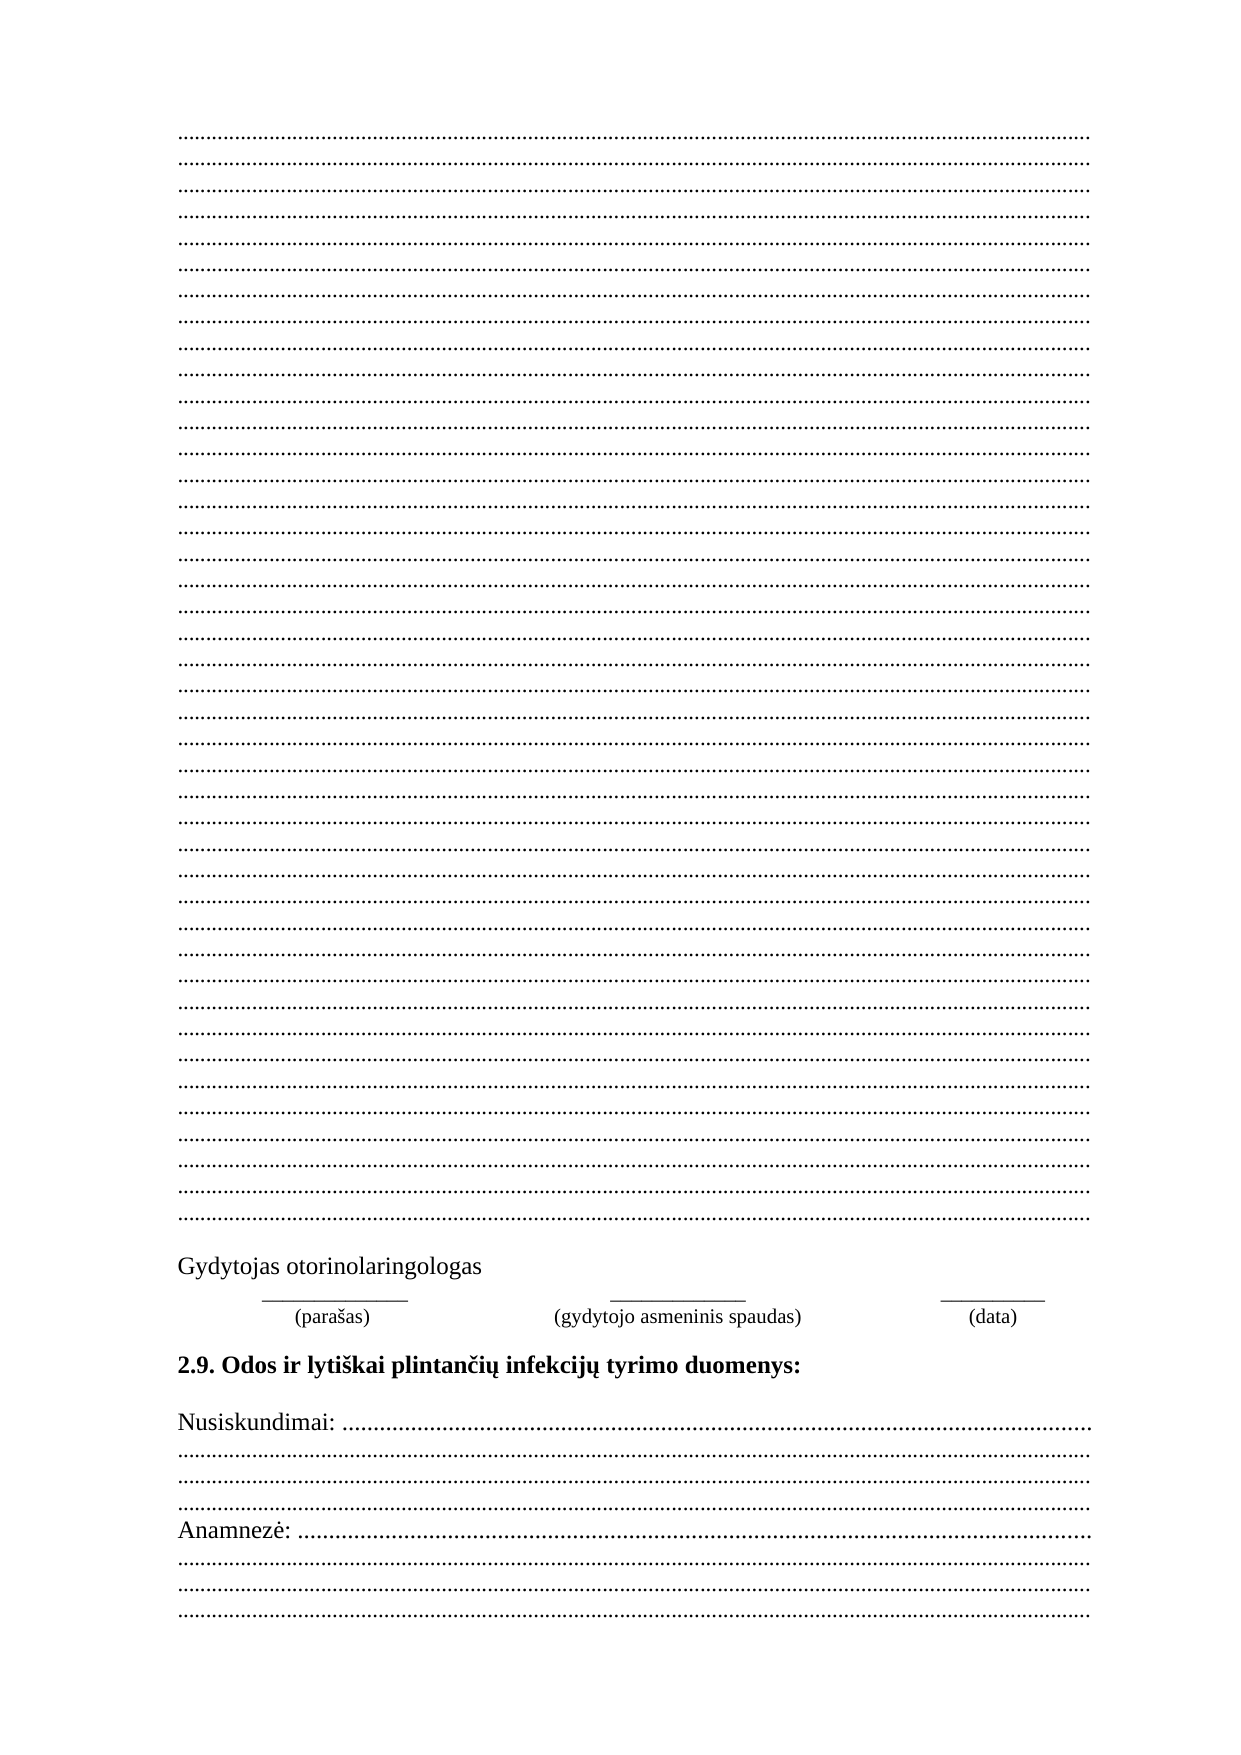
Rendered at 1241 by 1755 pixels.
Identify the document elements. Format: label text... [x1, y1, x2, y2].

text ... [177, 1597, 1122, 1623]
text ... [177, 1172, 1122, 1199]
text ... [177, 1489, 1122, 1515]
text ... [177, 882, 1122, 909]
text ... [177, 1146, 1122, 1172]
text Nusiskundimai: [177, 1407, 1122, 1436]
text ... [177, 1544, 1122, 1570]
text ... [177, 329, 1122, 355]
text ... [177, 909, 1122, 935]
text ... [177, 1462, 1122, 1489]
text ... [177, 382, 1122, 408]
text ... [177, 487, 1122, 513]
text ... [177, 1570, 1122, 1597]
text ... [177, 171, 1122, 197]
text ... [177, 408, 1122, 434]
text ... [177, 355, 1122, 382]
text ... [177, 434, 1122, 461]
text ... [177, 645, 1122, 672]
text ... [177, 856, 1122, 882]
text ... [177, 751, 1122, 777]
text ... [177, 619, 1122, 645]
text ... [177, 276, 1122, 303]
text ... [177, 592, 1122, 619]
text ... [177, 250, 1122, 276]
text ... [177, 830, 1122, 856]
text ... [177, 961, 1122, 988]
text ... [177, 1093, 1122, 1119]
table_header _____________ (gydytojo asmeninis spaudas) [492, 1280, 863, 1328]
text Gydytojas otorinolaringologas [177, 1251, 1122, 1280]
text ... [177, 935, 1122, 961]
text ... [177, 988, 1122, 1014]
text ... [177, 1436, 1122, 1462]
text ... [177, 1119, 1122, 1146]
table_header __________ (data) [864, 1280, 1122, 1328]
text ... [177, 566, 1122, 592]
text 2.9. Odos ir lytiškai plintančių infekcijų tyrimo duomenys: [177, 1350, 1122, 1378]
text ... [177, 777, 1122, 803]
text ... [177, 698, 1122, 724]
table_header ______________ (parašas) [177, 1280, 492, 1328]
text ... [177, 724, 1122, 751]
text ... [177, 1041, 1122, 1067]
text ... [177, 118, 1122, 144]
text ... [177, 197, 1122, 223]
text ... [177, 144, 1122, 171]
text Anamnezė: [177, 1515, 1122, 1544]
text ... [177, 803, 1122, 830]
text ... [177, 303, 1122, 329]
text ... [177, 461, 1122, 487]
text ... [177, 540, 1122, 566]
text ... [177, 1067, 1122, 1093]
text ... [177, 513, 1122, 540]
text ... [177, 1014, 1122, 1041]
text ... [177, 672, 1122, 698]
text ... [177, 1199, 1122, 1225]
text ... [177, 223, 1122, 250]
